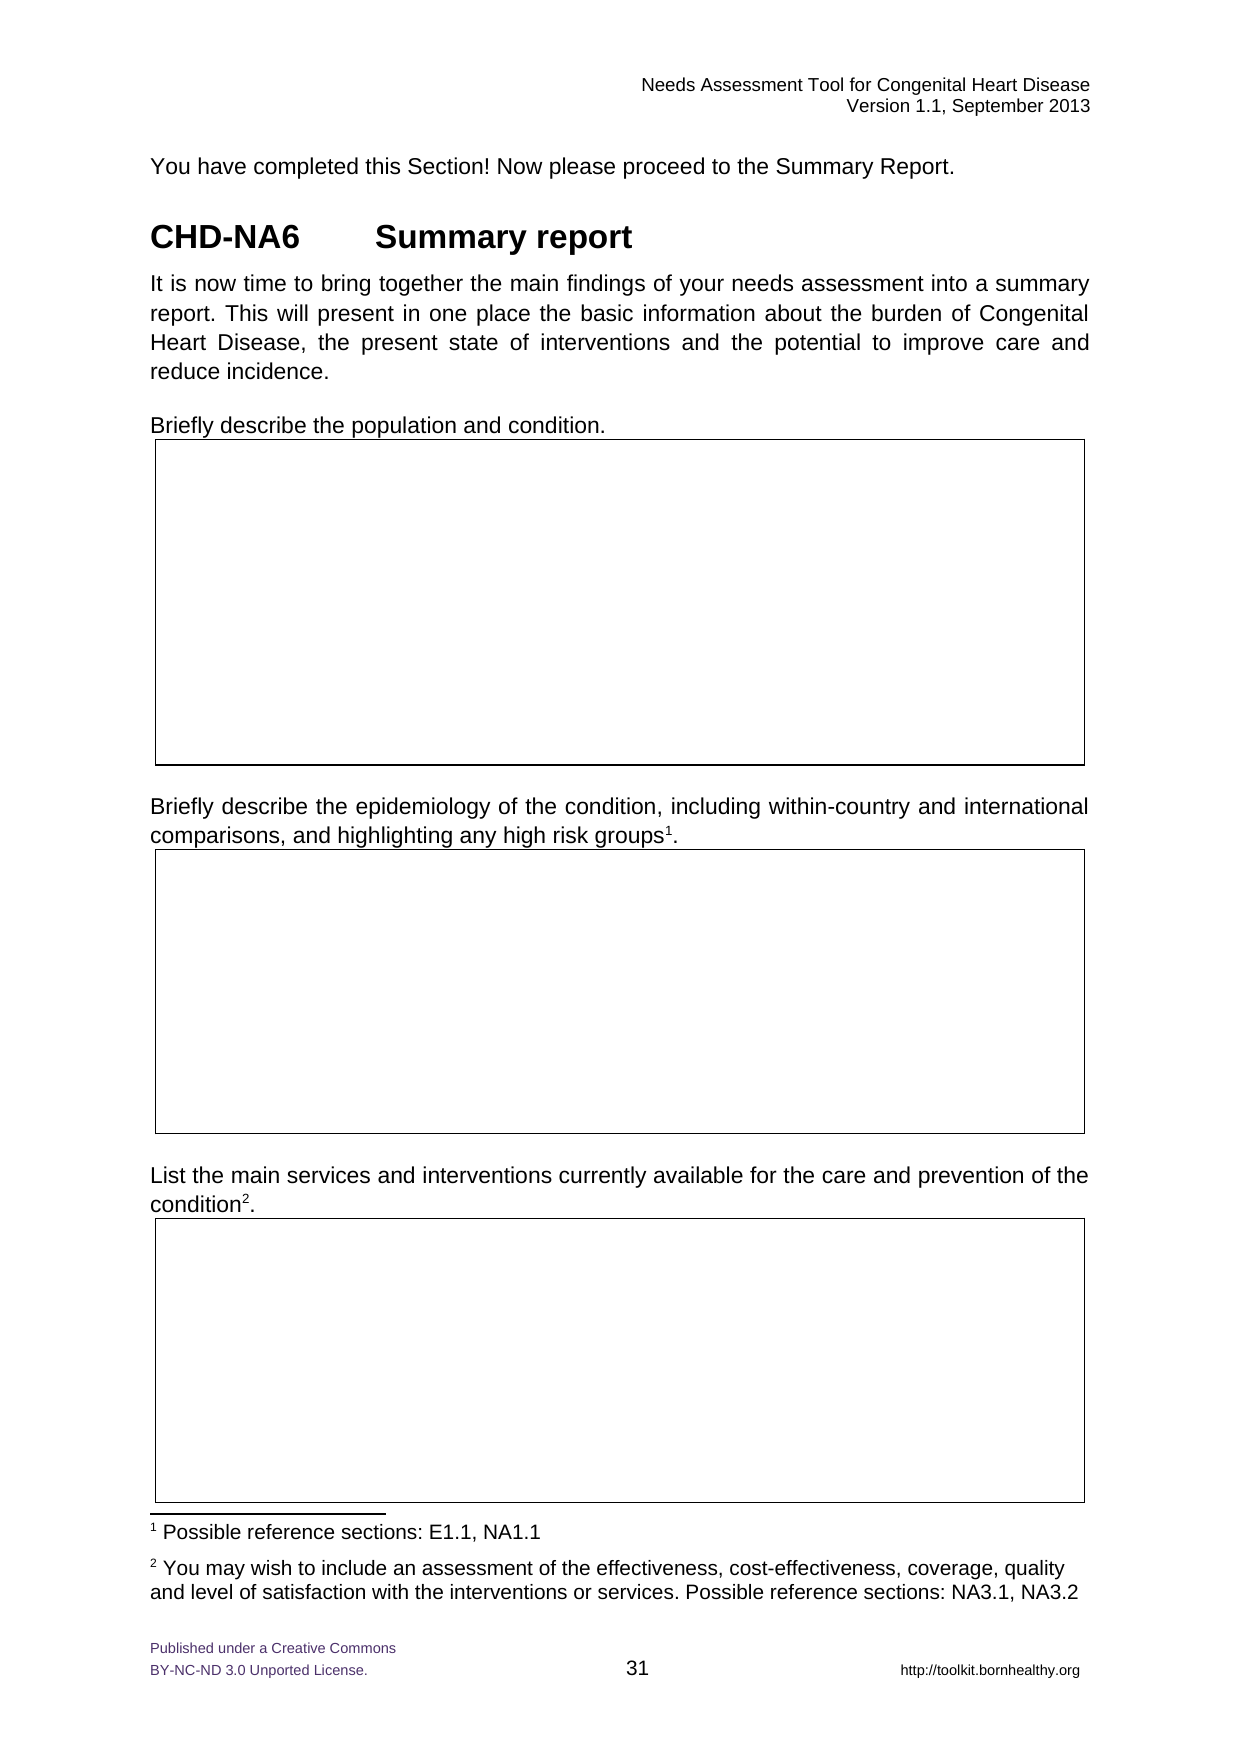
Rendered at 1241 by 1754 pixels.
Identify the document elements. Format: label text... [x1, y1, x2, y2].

subtitle Briefly describe the population and condition. [150, 409, 1090, 438]
subtitle Briefly describe the epidemiology of the condition, including within-country and international comparisons, and highlighting any high risk groups. [150, 791, 1090, 849]
subtitle CHD-NA6 Summary report [150, 217, 1090, 255]
text You have completed this Section! Now please proceed to the Summary Report. [150, 150, 1090, 179]
text It is now time to bring together the main findings of your needs assessment into a summary report. This will present in one place the basic information about the burden of Congenital Heart Disease, the present state of interventions and the potential to improve care and reduce incidence. [150, 268, 1090, 384]
text Possible reference sections: E1.1, NA1.1 [150, 1519, 1090, 1543]
subtitle List the main services and interventions currently available for the care and prevention of the condition. [150, 1159, 1090, 1218]
text You may wish to include an assessment of the effectiveness, cost-effectiveness, coverage, quality and level of satisfaction with the interventions or services. Possible reference sections: NA3.1, NA3.2 [150, 1556, 1090, 1604]
